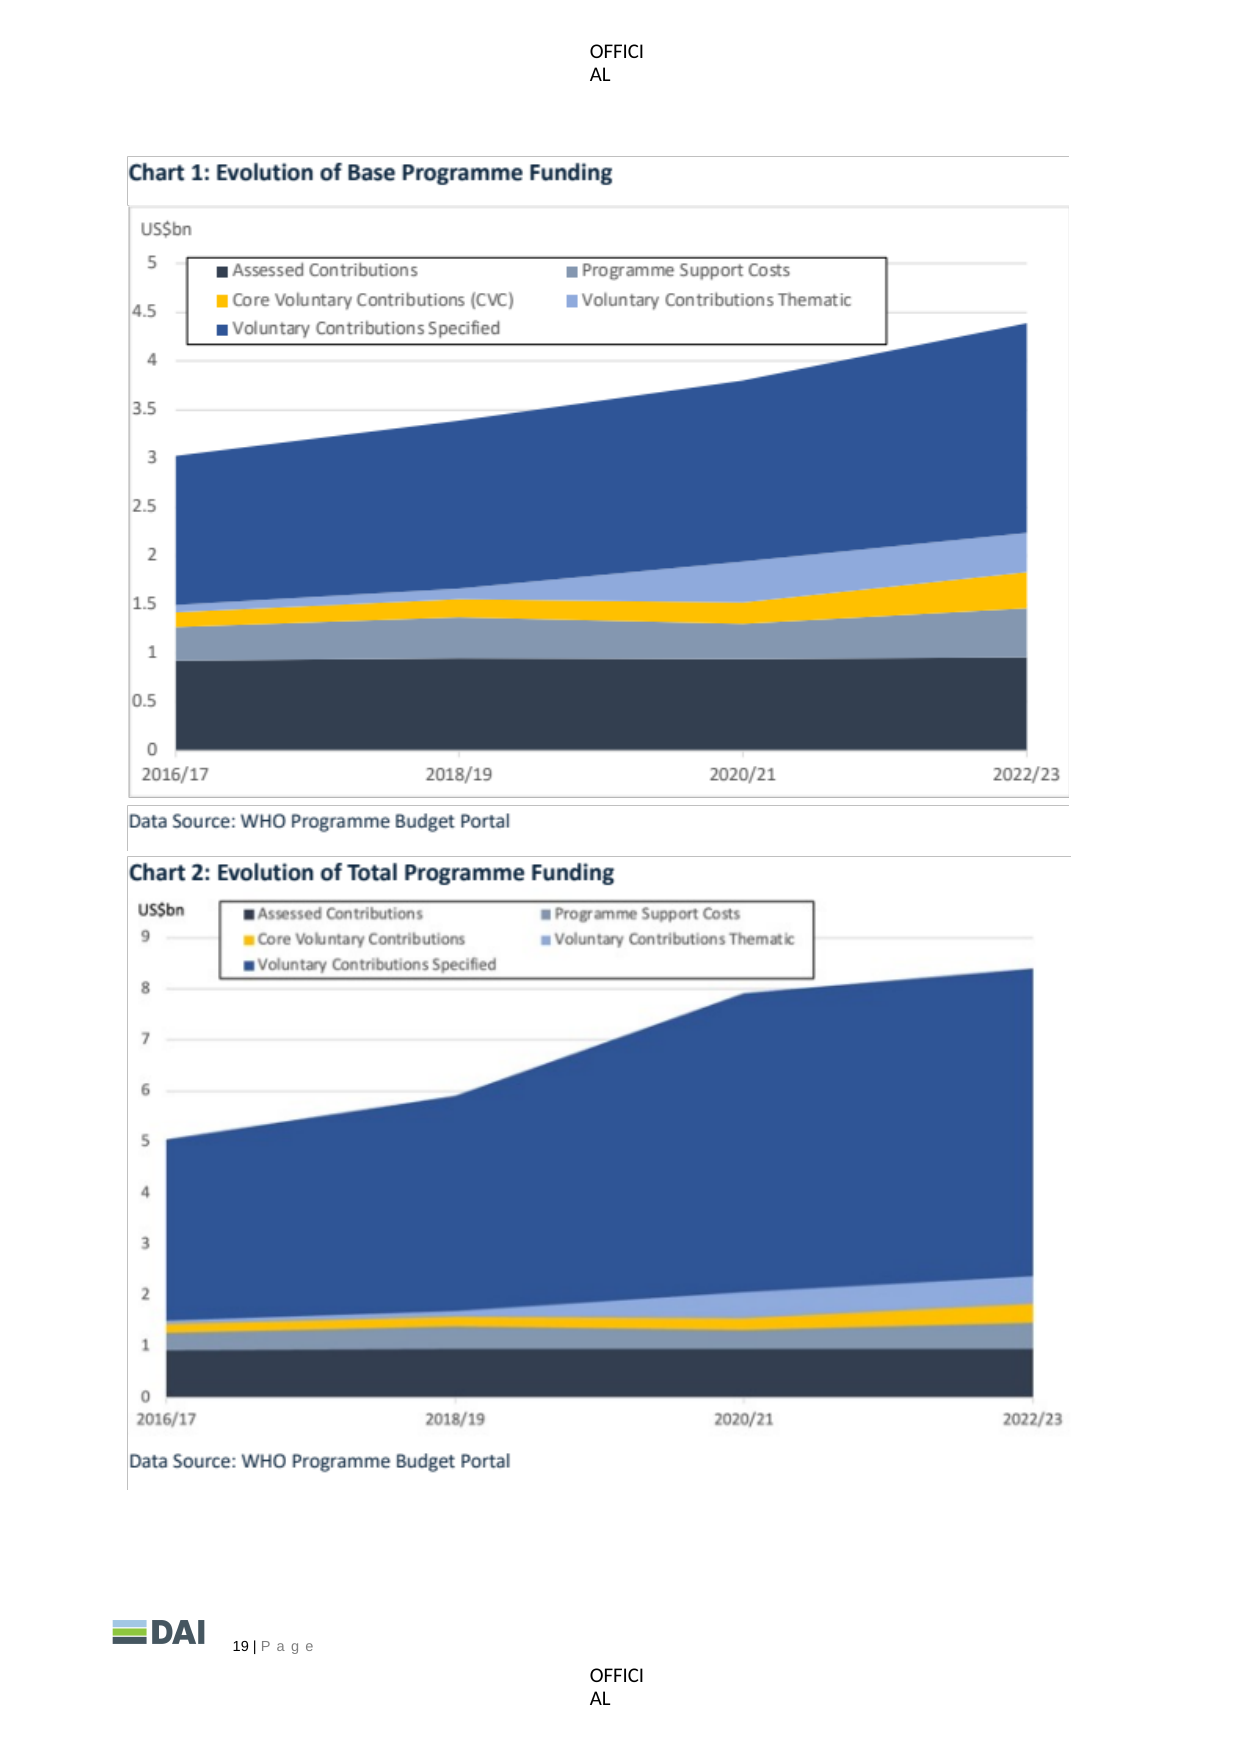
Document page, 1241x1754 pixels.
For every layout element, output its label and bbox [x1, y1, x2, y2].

picture [112, 1620, 205, 1644]
